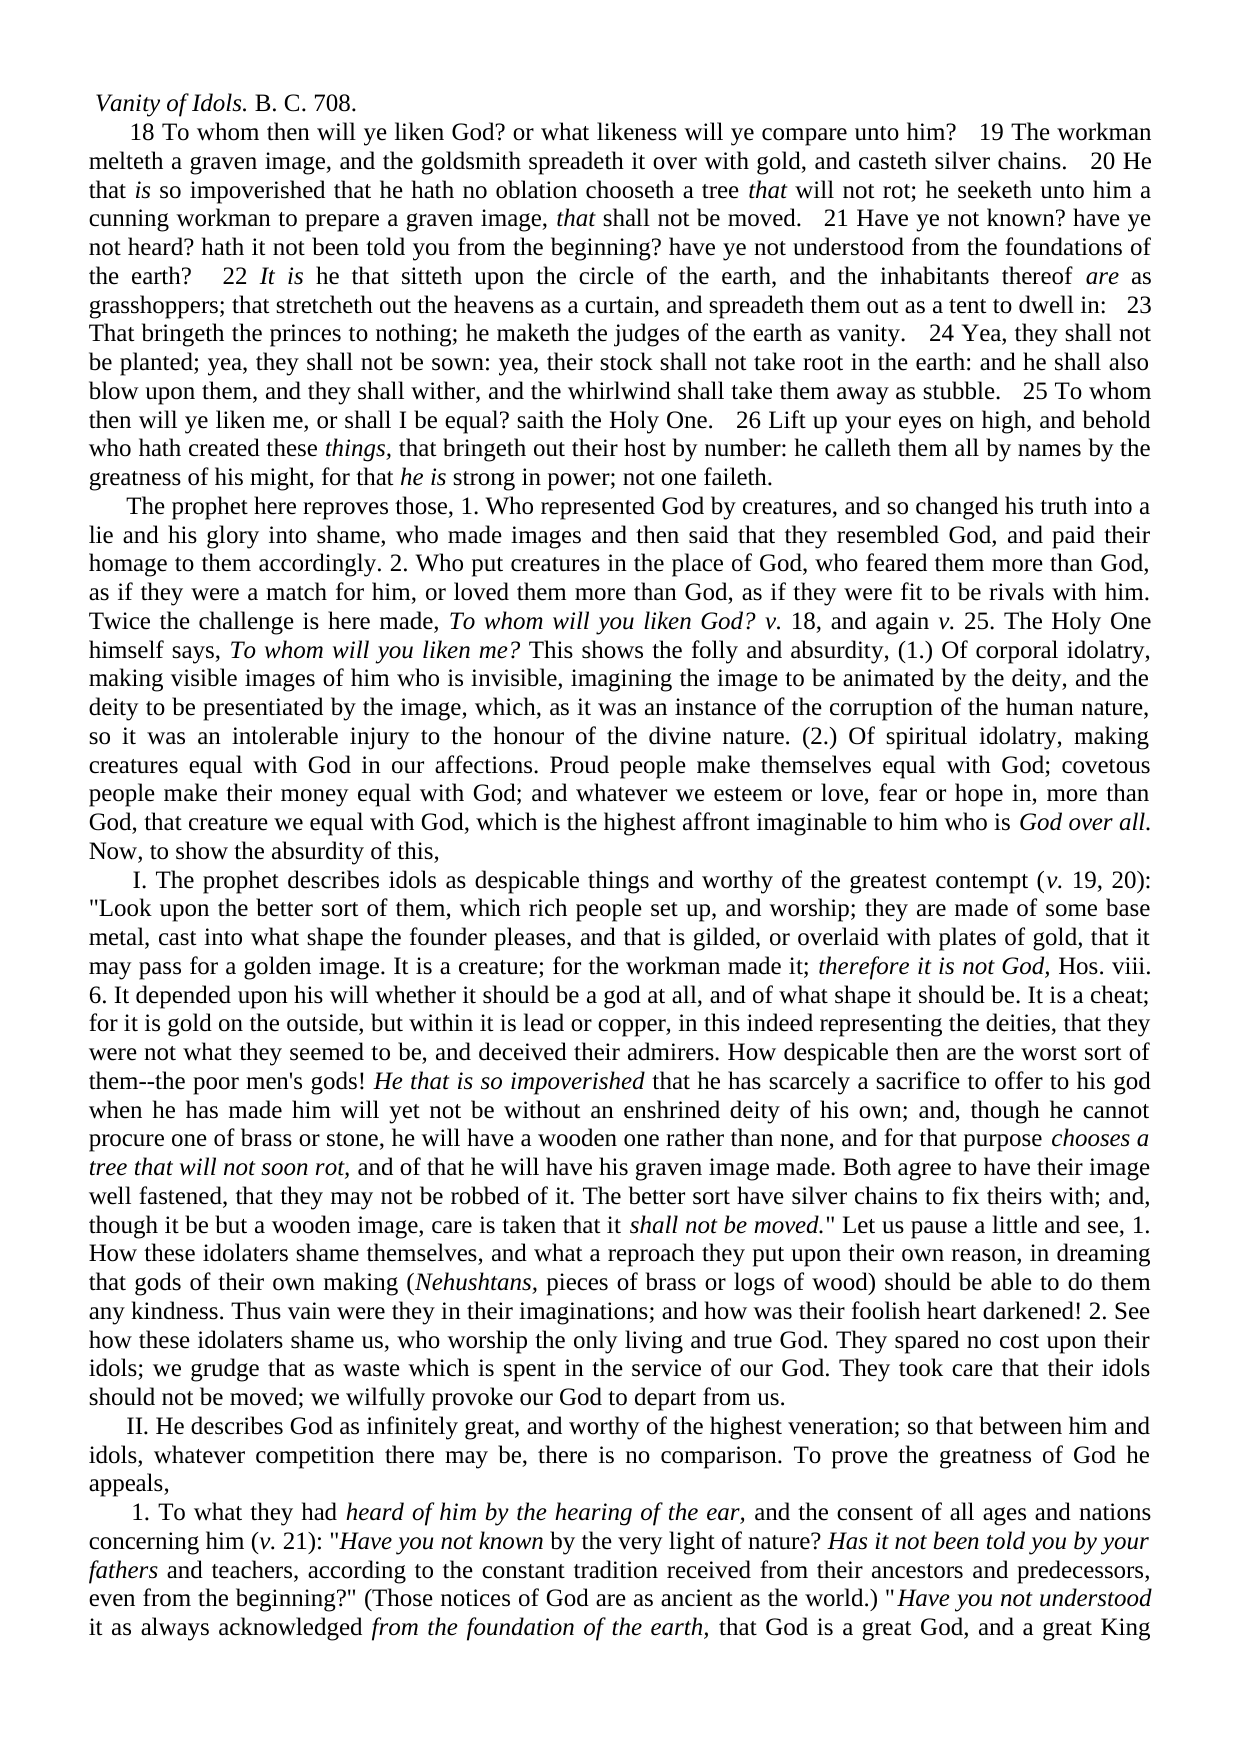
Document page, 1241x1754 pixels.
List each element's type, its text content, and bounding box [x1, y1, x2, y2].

text I. The prophet describes idols as despicable things and worthy of the greatest contempt (v. 19, 20): "Look upon the better sort of them, which rich people set up, and worship; they are made of some base metal, cast into what shape the founder pleases, and that is gilded, or overlaid with plates of gold, that it may pass for a golden image. It is a creature; for the workman made it; therefore it is not God, Hos. viii. 6. It depended upon his will whether it should be a god at all, and of what shape it should be. It is a cheat; for it is gold on the outside, but within it is lead or copper, in this indeed representing the deities, that they were not what they seemed to be, and deceived their admirers. How despicable then are the worst sort of them--the poor men's gods! He that is so impoverished that he has scarcely a sacrifice to offer to his god when he has made him will yet not be without an enshrined deity of his own; and, though he cannot procure one of brass or stone, he will have a wooden one rather than none, and for that purpose chooses a tree that will not soon rot, and of that he will have his graven image made. Both agree to have their image well fastened, that they may not be robbed of it. The better sort have silver chains to fix theirs with; and, though it be but a wooden image, care is taken that it shall not be moved." Let us pause a little and see, 1. How these idolaters shame themselves, and what a reproach they put upon their own reason, in dreaming that gods of their own making (Nehushtans, pieces of brass or logs of wood) should be able to do them any kindness. Thus vain were they in their imaginations; and how was their foolish heart darkened! 2. See how these idolaters shame us, who worship the only living and true God. They spared no cost upon their idols; we grudge that as waste which is spent in the service of our God. They took care that their idols should not be moved; we wilfully provoke our God to depart from us. [88, 865, 1152, 1411]
text The prophet here reproves those, 1. Who represented God by creatures, and so changed his truth into a lie and his glory into shame, who made images and then said that they resembled God, and paid their homage to them accordingly. 2. Who put creatures in the place of God, who feared them more than God, as if they were a match for him, or loved them more than God, as if they were fit to be rivals with him. Twice the challenge is here made, To whom will you liken God? v. 18, and again v. 25. The Holy One himself says, To whom will you liken me? This shows the folly and absurdity, (1.) Of corporal idolatry, making visible images of him who is invisible, imagining the image to be animated by the deity, and the deity to be presentiated by the image, which, as it was an instance of the corruption of the human nature, so it was an intolerable injury to the honour of the divine nature. (2.) Of spiritual idolatry, making creatures equal with God in our affections. Proud people make themselves equal with God; covetous people make their money equal with God; and whatever we esteem or love, fear or hope in, more than God, that creature we equal with God, which is the highest affront imaginable to him who is God over all. Now, to show the absurdity of this, [88, 491, 1152, 865]
text 18 To whom then will ye liken God? or what likeness will ye compare unto him? 19 The workman melteth a graven image, and the goldsmith spreadeth it over with gold, and casteth silver chains. 20 He that is so impoverished that he hath no oblation chooseth a tree that will not rot; he seeketh unto him a cunning workman to prepare a graven image, that shall not be moved. 21 Have ye not known? have ye not heard? hath it not been told you from the beginning? have ye not understood from the foundations of the earth? 22 It is he that sitteth upon the circle of the earth, and the inhabitants thereof are as grasshoppers; that stretcheth out the heavens as a curtain, and spreadeth them out as a tent to dwell in: 23 That bringeth the princes to nothing; he maketh the judges of the earth as vanity. 24 Yea, they shall not be planted; yea, they shall not be sown: yea, their stock shall not take root in the earth: and he shall also blow upon them, and they shall wither, and the whirlwind shall take them away as stubble. 25 To whom then will ye liken me, or shall I be equal? saith the Holy One. 26 Lift up your eyes on high, and behold who hath created these things, that bringeth out their host by number: he calleth them all by names by the greatness of his might, for that he is strong in power; not one faileth. [88, 117, 1152, 491]
text II. He describes God as infinitely great, and worthy of the highest veneration; so that between him and idols, whatever competition there may be, there is no comparison. To prove the greatness of God he appeals, [88, 1411, 1152, 1497]
text 1. To what they had heard of him by the hearing of the ear, and the consent of all ages and nations concerning him (v. 21): "Have you not known by the very light of nature? Has it not been told you by your fathers and teachers, according to the constant tradition received from their ancestors and predecessors, even from the beginning?" (Those notices of God are as ancient as the world.) "Have you not understood it as always acknowledged from the foundation of the earth, that God is a great God, and a great King [88, 1497, 1152, 1641]
text Vanity of Idols. B. C. 708. [88, 88, 1152, 117]
